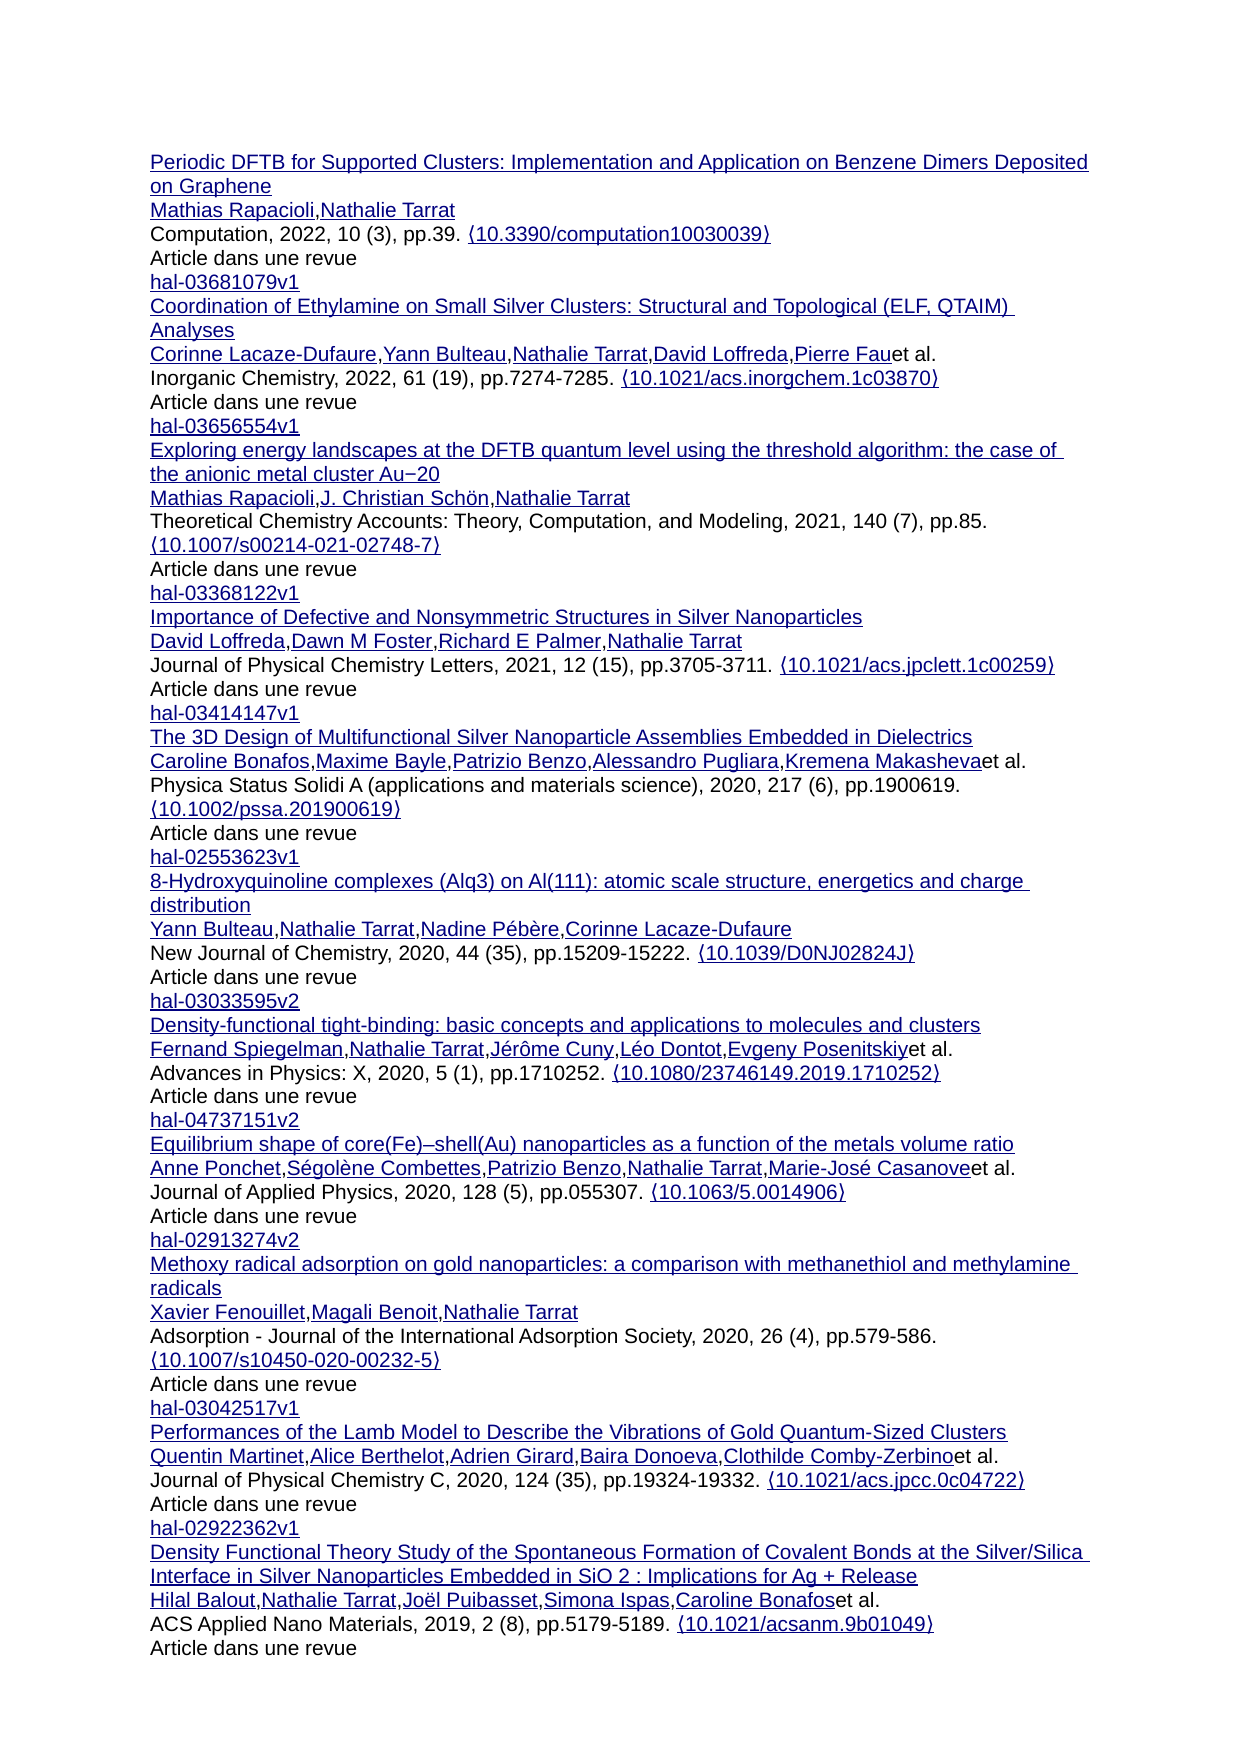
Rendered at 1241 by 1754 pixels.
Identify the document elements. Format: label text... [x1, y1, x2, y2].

table_cell Interface in Silver Nanoparticles Embedded in SiO 2 : Implications for Ag + Release Hilal Balout,Nathalie Tarrat,Joël Puibasset,Simona Ispas,Caroline Bonafoset al. ACS Applied Nano Materials, 2019, 2 (8), pp.5179-5189. ⟨10.1021/acsanm.9b01049⟩ Article dans une revue [150, 1562, 1090, 1659]
table_cell The 3D Design of Multifunctional Silver Nanoparticle Assemblies Embedded in Dielectrics Caroline Bonafos,Maxime Bayle,Patrizio Benzo,Alessandro Pugliara,Kremena Makashevaet al. Physica Status Solidi A (applications and materials science), 2020, 217 (6), pp.1900619. ⟨10.1002/pssa.201900619⟩ Article dans une revue hal-02553623v1 [150, 725, 1090, 869]
table_cell Density Functional Theory Study of the Spontaneous Formation of Covalent Bonds at the Silver/Silica [150, 1540, 1090, 1561]
table_cell Methoxy radical adsorption on gold nanoparticles: a comparison with methanethiol and methylamine radicals Xavier Fenouillet,Magali Benoit,Nathalie Tarrat Adsorption - Journal of the International Adsorption Society, 2020, 26 (4), pp.579-586. ⟨10.1007/s10450-020-00232-5⟩ Article dans une revue hal-03042517v1 [150, 1252, 1090, 1420]
table_cell Performances of the Lamb Model to Describe the Vibrations of Gold Quantum-Sized Clusters Quentin Martinet,Alice Berthelot,Adrien Girard,Baira Donoeva,Clothilde Comby-Zerbinoet al. Journal of Physical Chemistry C, 2020, 124 (35), pp.19324-19332. ⟨10.1021/acs.jpcc.0c04722⟩ Article dans une revue hal-02922362v1 [150, 1420, 1090, 1539]
table_cell Exploring energy landscapes at the DFTB quantum level using the threshold algorithm: the case of the anionic metal cluster Au−20 Mathias Rapacioli,J. Christian Schön,Nathalie Tarrat Theoretical Chemistry Accounts: Theory, Computation, and Modeling, 2021, 140 (7), pp.85. ⟨10.1007/s00214-021-02748-7⟩ Article dans une revue hal-03368122v1 [150, 438, 1090, 605]
table_cell Equilibrium shape of core(Fe)–shell(Au) nanoparticles as a function of the metals volume ratio Anne Ponchet,Ségolène Combettes,Patrizio Benzo,Nathalie Tarrat,Marie-José Casanoveet al. Journal of Applied Physics, 2020, 128 (5), pp.055307. ⟨10.1063/5.0014906⟩ Article dans une revue hal-02913274v2 [150, 1132, 1090, 1252]
table_cell 8-Hydroxyquinoline complexes (Alq3) on Al(111): atomic scale structure, energetics and charge distribution Yann Bulteau,Nathalie Tarrat,Nadine Pébère,Corinne Lacaze-Dufaure New Journal of Chemistry, 2020, 44 (35), pp.15209-15222. ⟨10.1039/D0NJ02824J⟩ Article dans une revue hal-03033595v2 [150, 869, 1090, 1012]
table_cell Periodic DFTB for Supported Clusters: Implementation and Application on Benzene Dimers Deposited on Graphene Mathias Rapacioli,Nathalie Tarrat Computation, 2022, 10 (3), pp.39. ⟨10.3390/computation10030039⟩ Article dans une revue hal-03681079v1 [150, 150, 1090, 294]
table_cell Coordination of Ethylamine on Small Silver Clusters: Structural and Topological (ELF, QTAIM) Analyses Corinne Lacaze-Dufaure,Yann Bulteau,Nathalie Tarrat,David Loffreda,Pierre Fauet al. Inorganic Chemistry, 2022, 61 (19), pp.7274-7285. ⟨10.1021/acs.inorgchem.1c03870⟩ Article dans une revue hal-03656554v1 [150, 294, 1090, 437]
table_cell Importance of Defective and Nonsymmetric Structures in Silver Nanoparticles David Loffreda,Dawn M Foster,Richard E Palmer,Nathalie Tarrat Journal of Physical Chemistry Letters, 2021, 12 (15), pp.3705-3711. ⟨10.1021/acs.jpclett.1c00259⟩ Article dans une revue hal-03414147v1 [150, 605, 1090, 725]
table_cell Density-functional tight-binding: basic concepts and applications to molecules and clusters Fernand Spiegelman,Nathalie Tarrat,Jérôme Cuny,Léo Dontot,Evgeny Posenitskiyet al. Advances in Physics: X, 2020, 5 (1), pp.1710252. ⟨10.1080/23746149.2019.1710252⟩ Article dans une revue hal-04737151v2 [150, 1013, 1090, 1132]
